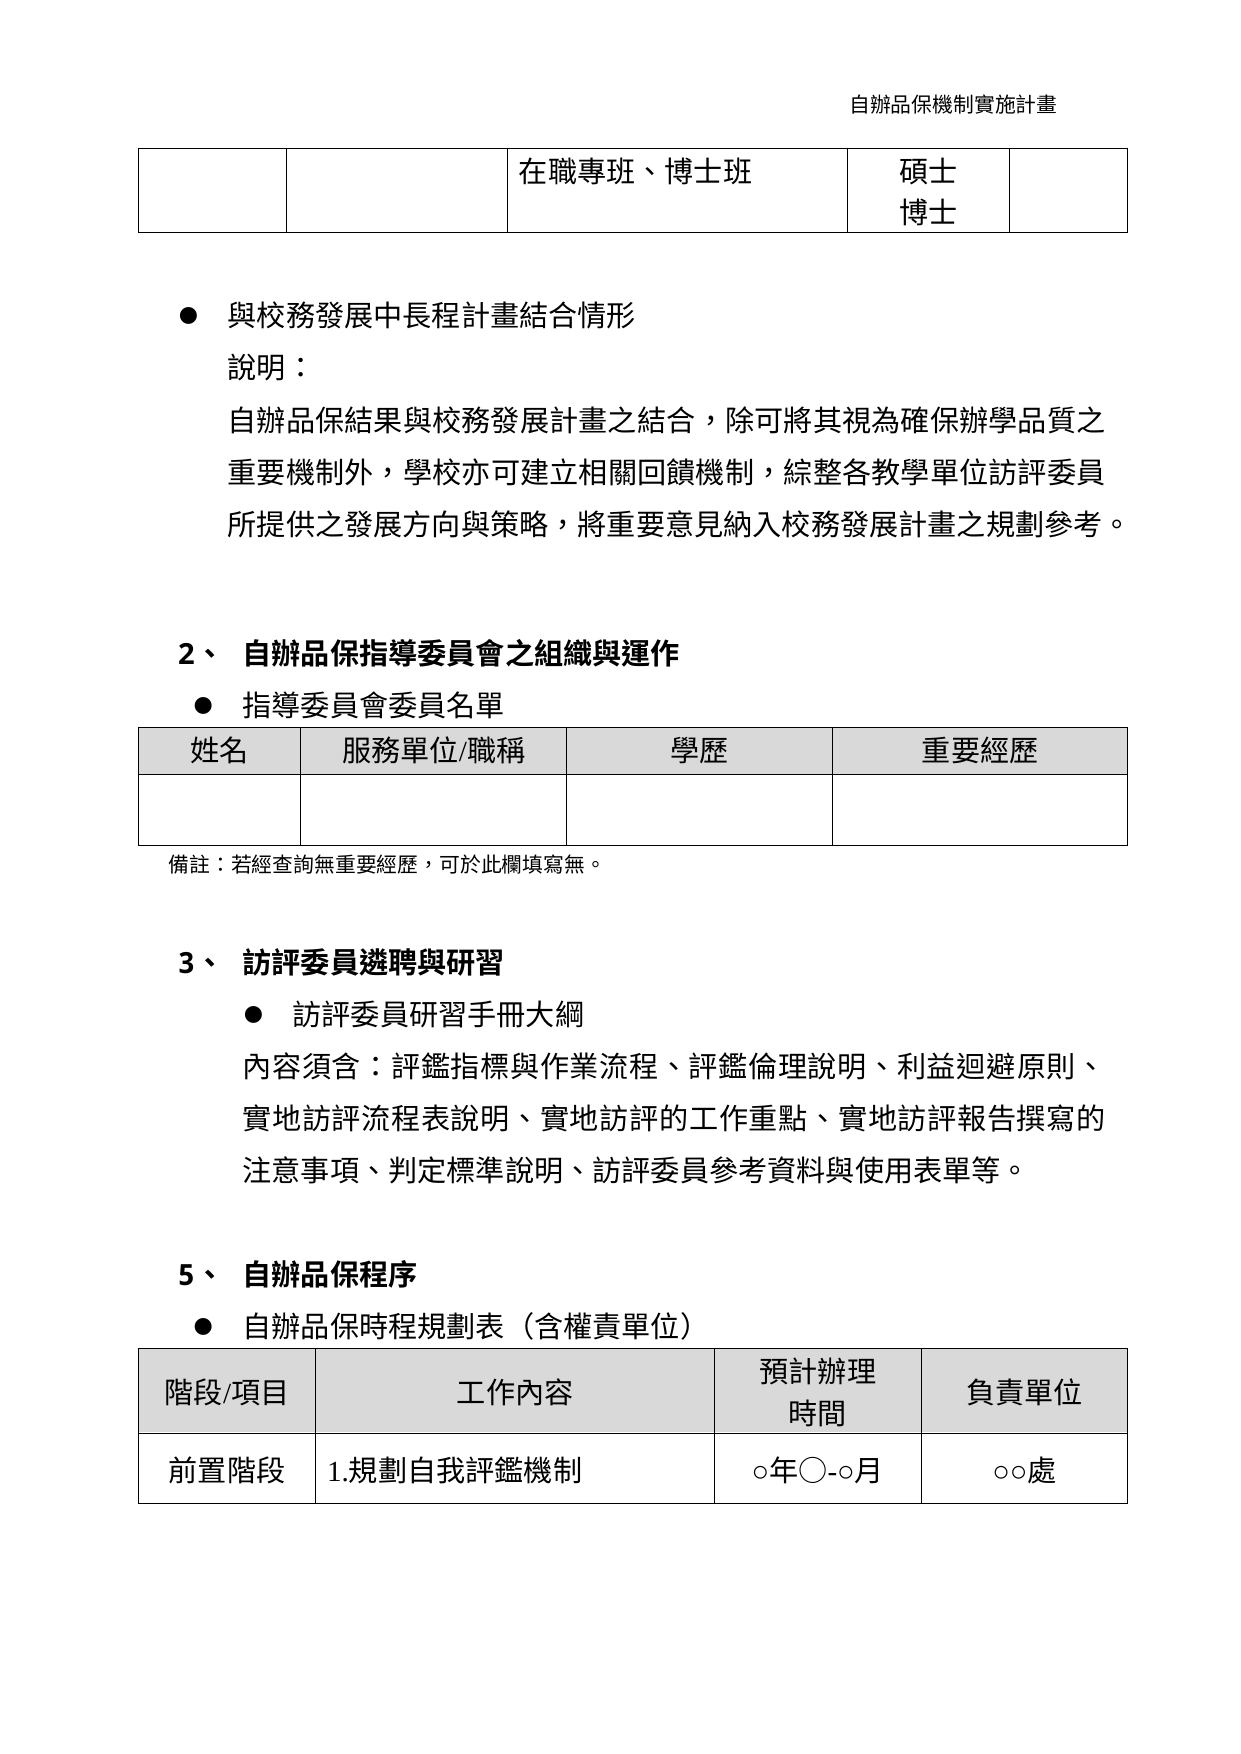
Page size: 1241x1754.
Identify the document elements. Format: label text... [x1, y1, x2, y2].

list 指導委員會委員名單 [192, 675, 1057, 727]
table_header 負責單位 [922, 1349, 1127, 1432]
list 自辦品保程序 [177, 1244, 1057, 1296]
text 說明： [227, 337, 1107, 389]
table_cell [567, 775, 832, 845]
list 與校務發展中長程計畫結合情形 [177, 285, 1057, 337]
table_cell 碩士 博士 [848, 149, 1009, 232]
table_cell 1.規劃自我評鑑機制 [316, 1434, 714, 1503]
table_header 學歷 [567, 728, 832, 774]
table_header 預計辦理 時間 [715, 1349, 921, 1432]
list 訪評委員遴聘與研習 [177, 931, 1057, 983]
table_cell [139, 149, 286, 232]
table_cell [139, 775, 300, 845]
table_header 姓名 [139, 728, 300, 774]
table_cell ○年○-○月 [715, 1434, 921, 1503]
list 自辦品保時程規劃表（含權責單位） [192, 1296, 1057, 1348]
table_header 階段/項目 [139, 1349, 315, 1432]
table_cell ○○處 [922, 1434, 1127, 1503]
table_header 重要經歷 [833, 728, 1127, 774]
table_cell 在職專班、博士班 [508, 149, 847, 232]
table_header 服務單位/職稱 [301, 728, 566, 774]
text 備註：若經查詢無重要經歷，可於此欄填寫無。 [168, 846, 1057, 879]
table_header 工作內容 [316, 1349, 714, 1432]
table_cell [287, 149, 507, 232]
list 訪評委員研習手冊大綱 [242, 983, 1107, 1036]
text 內容須含：評鑑指標與作業流程、評鑑倫理說明、利益迴避原則、實地訪評流程表說明、實地訪評的工作重點、實地訪評報告撰寫的注意事項、判定標準說明、訪評委員參考資料與使用表單等。 [242, 1036, 1107, 1192]
text 自辦品保結果與校務發展計畫之結合，除可將其視為確保辦學品質之重要機制外，學校亦可建立相關回饋機制，綜整各教學單位訪評委員所提供之發展方向與策略，將重要意見納入校務發展計畫之規劃參考。 [227, 389, 1107, 546]
table_cell [301, 775, 566, 845]
table_cell [1010, 149, 1127, 232]
table_cell [833, 775, 1127, 845]
table_cell 前置階段 [139, 1434, 315, 1503]
list 自辦品保指導委員會之組織與運作 [177, 623, 1057, 675]
